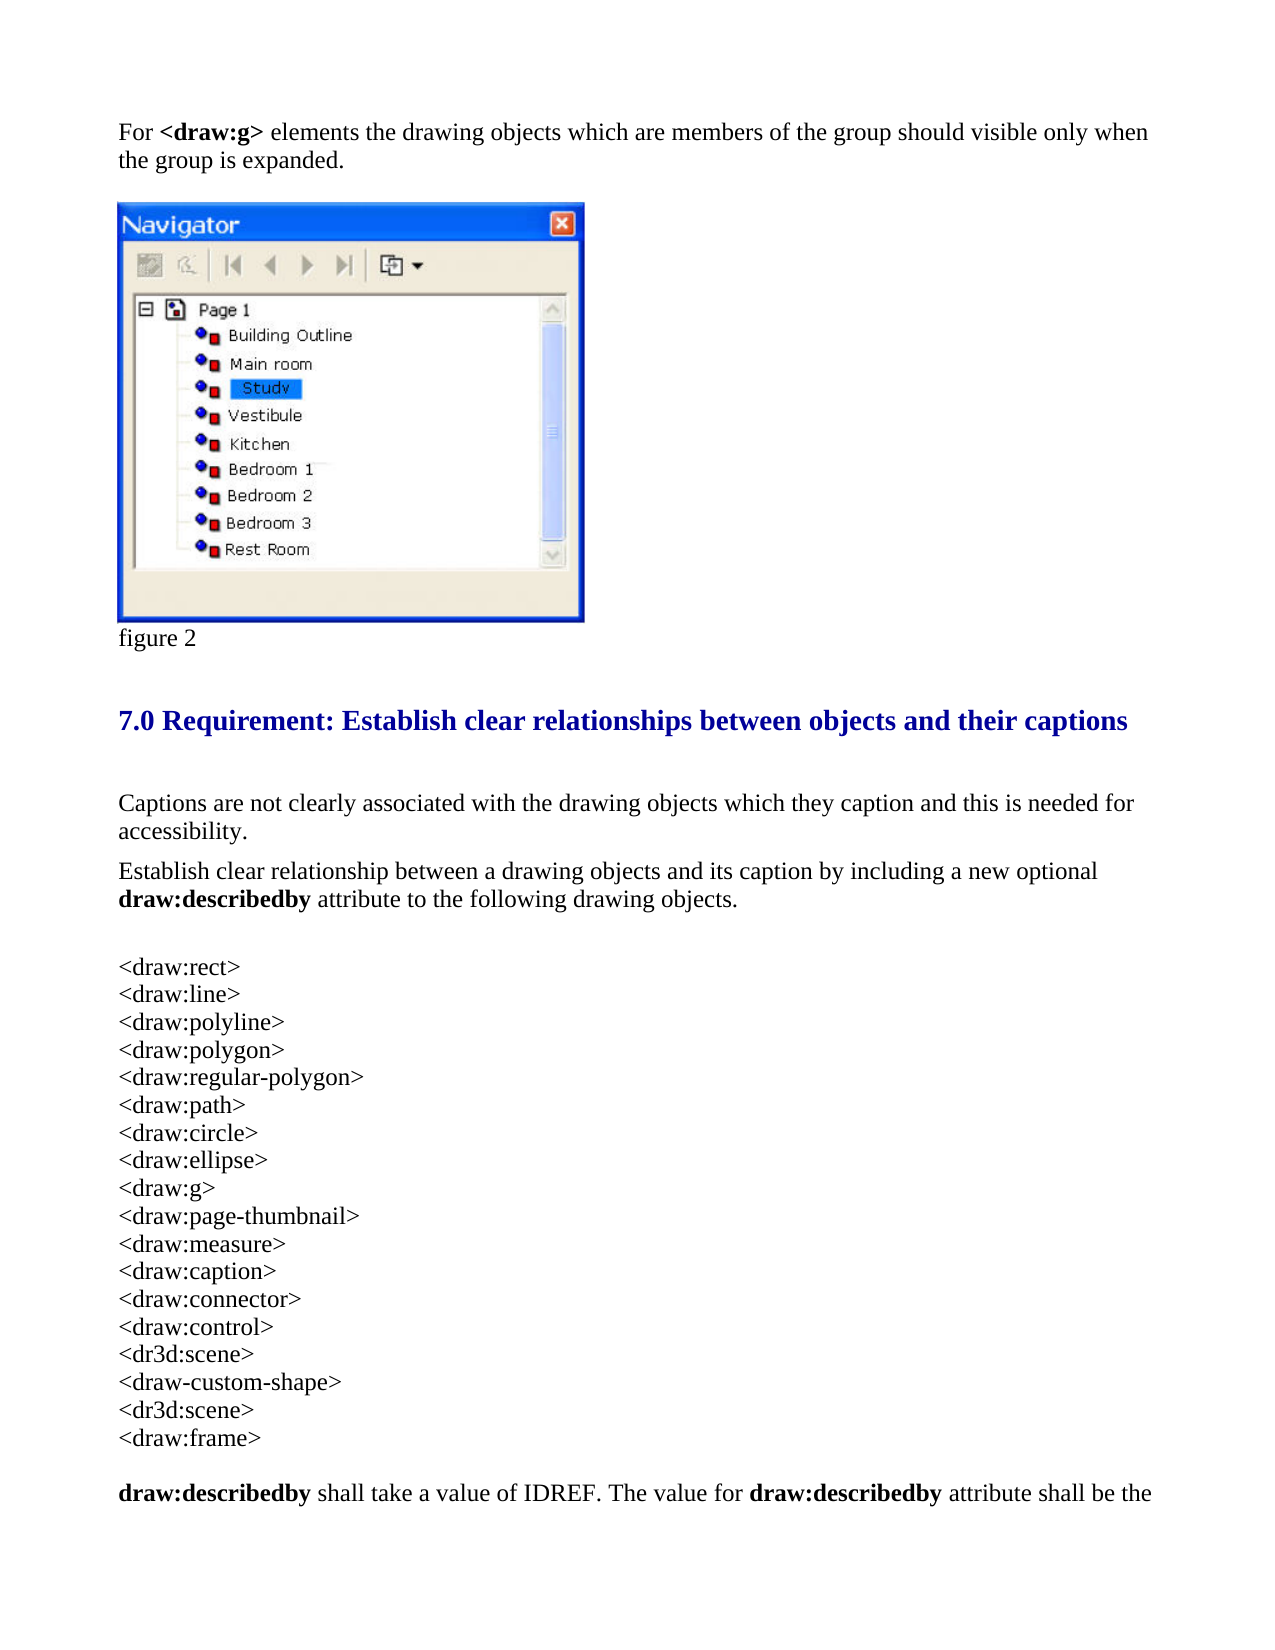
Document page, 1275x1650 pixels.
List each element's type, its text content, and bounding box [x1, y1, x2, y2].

text For <draw:g> elements the drawing objects which are members of the group should visible only when the group is expanded. [118, 118, 1157, 173]
text <draw:control> [118, 1313, 1157, 1341]
text <draw:measure> [118, 1230, 1157, 1257]
text <draw:path> [118, 1091, 1157, 1119]
text <draw:connector> [118, 1285, 1157, 1313]
text <draw:caption> [118, 1257, 1157, 1285]
text <draw:circle> [118, 1119, 1157, 1147]
text draw:describedby shall take a value of IDREF. The value for draw:describedby attribute shall be the [118, 1479, 1157, 1507]
text <draw:g> [118, 1174, 1157, 1202]
text <draw:page-thumbnail> [118, 1202, 1157, 1230]
subtitle 7.0 Requirement: Establish clear relationships between objects and their captions [118, 704, 1157, 736]
text figure 2 [118, 201, 1157, 651]
text <draw:polygon> [118, 1036, 1157, 1063]
text <draw-custom-shape> [118, 1368, 1157, 1396]
text <draw:rect> [118, 953, 1157, 980]
text <draw:polyline> [118, 1008, 1157, 1036]
picture [116, 201, 586, 624]
text Establish clear relationship between a drawing objects and its caption by including a new optional draw:describedby attribute to the following drawing objects. [118, 857, 1157, 912]
text <dr3d:scene> [118, 1341, 1157, 1368]
text <draw:ellipse> [118, 1147, 1157, 1174]
text <draw:line> [118, 980, 1157, 1008]
text Captions are not clearly associated with the drawing objects which they caption and this is needed for accessibility. [118, 789, 1157, 844]
text <draw:frame> [118, 1424, 1157, 1451]
text <dr3d:scene> [118, 1396, 1157, 1424]
text <draw:regular-polygon> [118, 1063, 1157, 1091]
